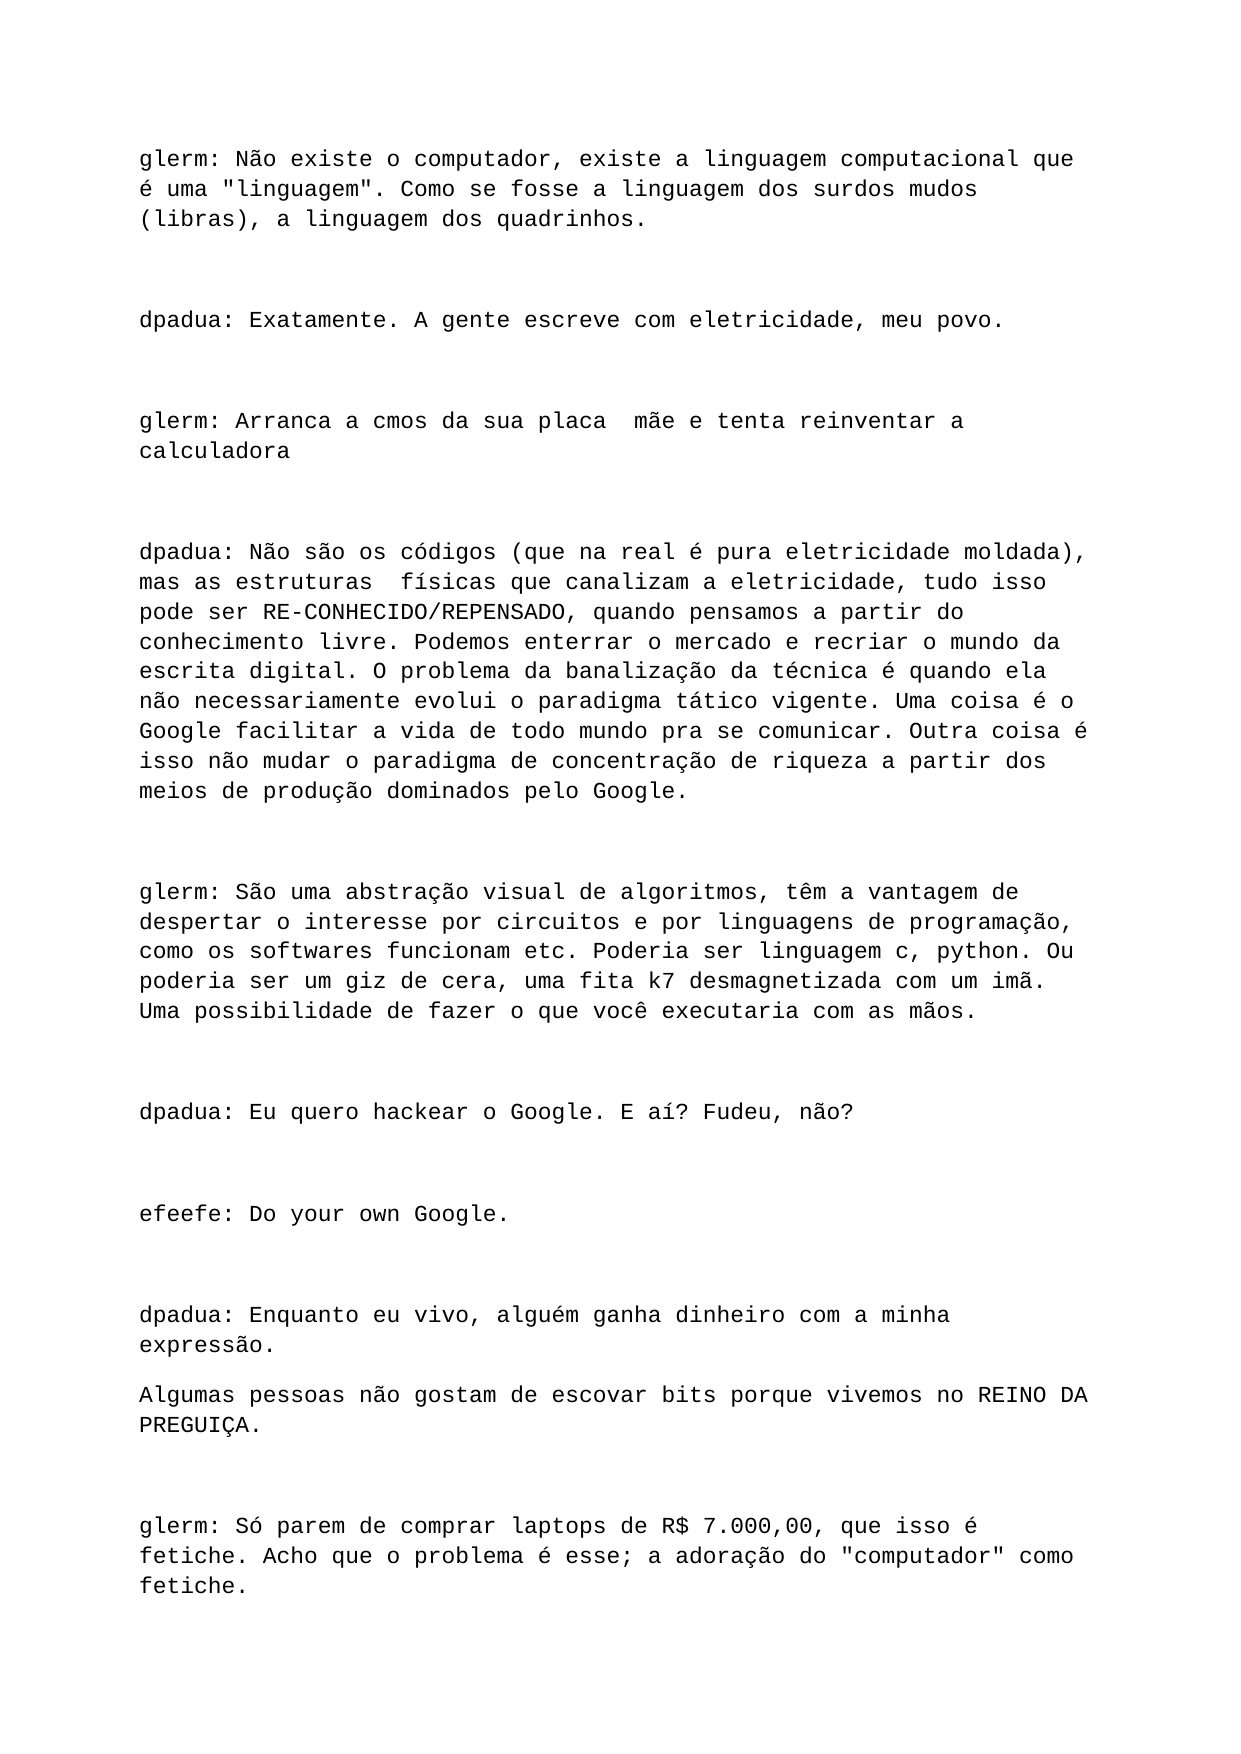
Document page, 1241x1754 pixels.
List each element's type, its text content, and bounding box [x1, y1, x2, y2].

text dpadua: Exatamente. A gente escreve com eletricidade, meu povo. [139, 308, 1101, 334]
text dpadua: Enquanto eu vivo, alguém ganha dinheiro com a minha expressão. [139, 1303, 1101, 1359]
text glerm: Não existe o computador, existe a linguagem computacional que é uma "linguagem". Como se fosse a linguagem dos surdos mudos (libras), a linguagem dos quadrinhos. [139, 148, 1101, 233]
text dpadua: Não são os códigos (que na real é pura eletricidade moldada), mas as estruturas físicas que canalizam a eletricidade, tudo isso pode ser RE-CONHECIDO/REPENSADO, quando pensamos a partir do conhecimento livre. Podemos enterrar o mercado e recriar o mundo da escrita digital. O problema da banalização da técnica é quando ela não necessariamente evolui o paradigma tático vigente. Uma coisa é o Google facilitar a vida de todo mundo pra se comunicar. Outra coisa é isso não mudar o paradigma de concentração de riqueza a partir dos meios de produção dominados pelo Google. [139, 541, 1101, 805]
text efeefe: Do your own Google. [139, 1202, 1101, 1228]
text dpadua: Eu quero hackear o Google. E aí? Fudeu, não? [139, 1101, 1101, 1127]
text Algumas pessoas não gostam de escovar bits porque vivemos no REINO DA PREGUIÇA. [139, 1384, 1101, 1439]
text glerm: Só parem de comprar laptops de R$ 7.000,00, que isso é fetiche. Acho que o problema é esse; a adoração do "computador" como fetiche. [139, 1515, 1101, 1600]
text glerm: Arranca a cmos da sua placa mãe e tenta reinventar a calculadora [139, 410, 1101, 465]
text glerm: São uma abstração visual de algoritmos, têm a vantagem de despertar o interesse por circuitos e por linguagens de programação, como os softwares funcionam etc. Poderia ser linguagem c, python. Ou poderia ser um giz de cera, uma fita k7 desmagnetizada com um imã. Uma possibilidade de fazer o que você executaria com as mãos. [139, 880, 1101, 1025]
